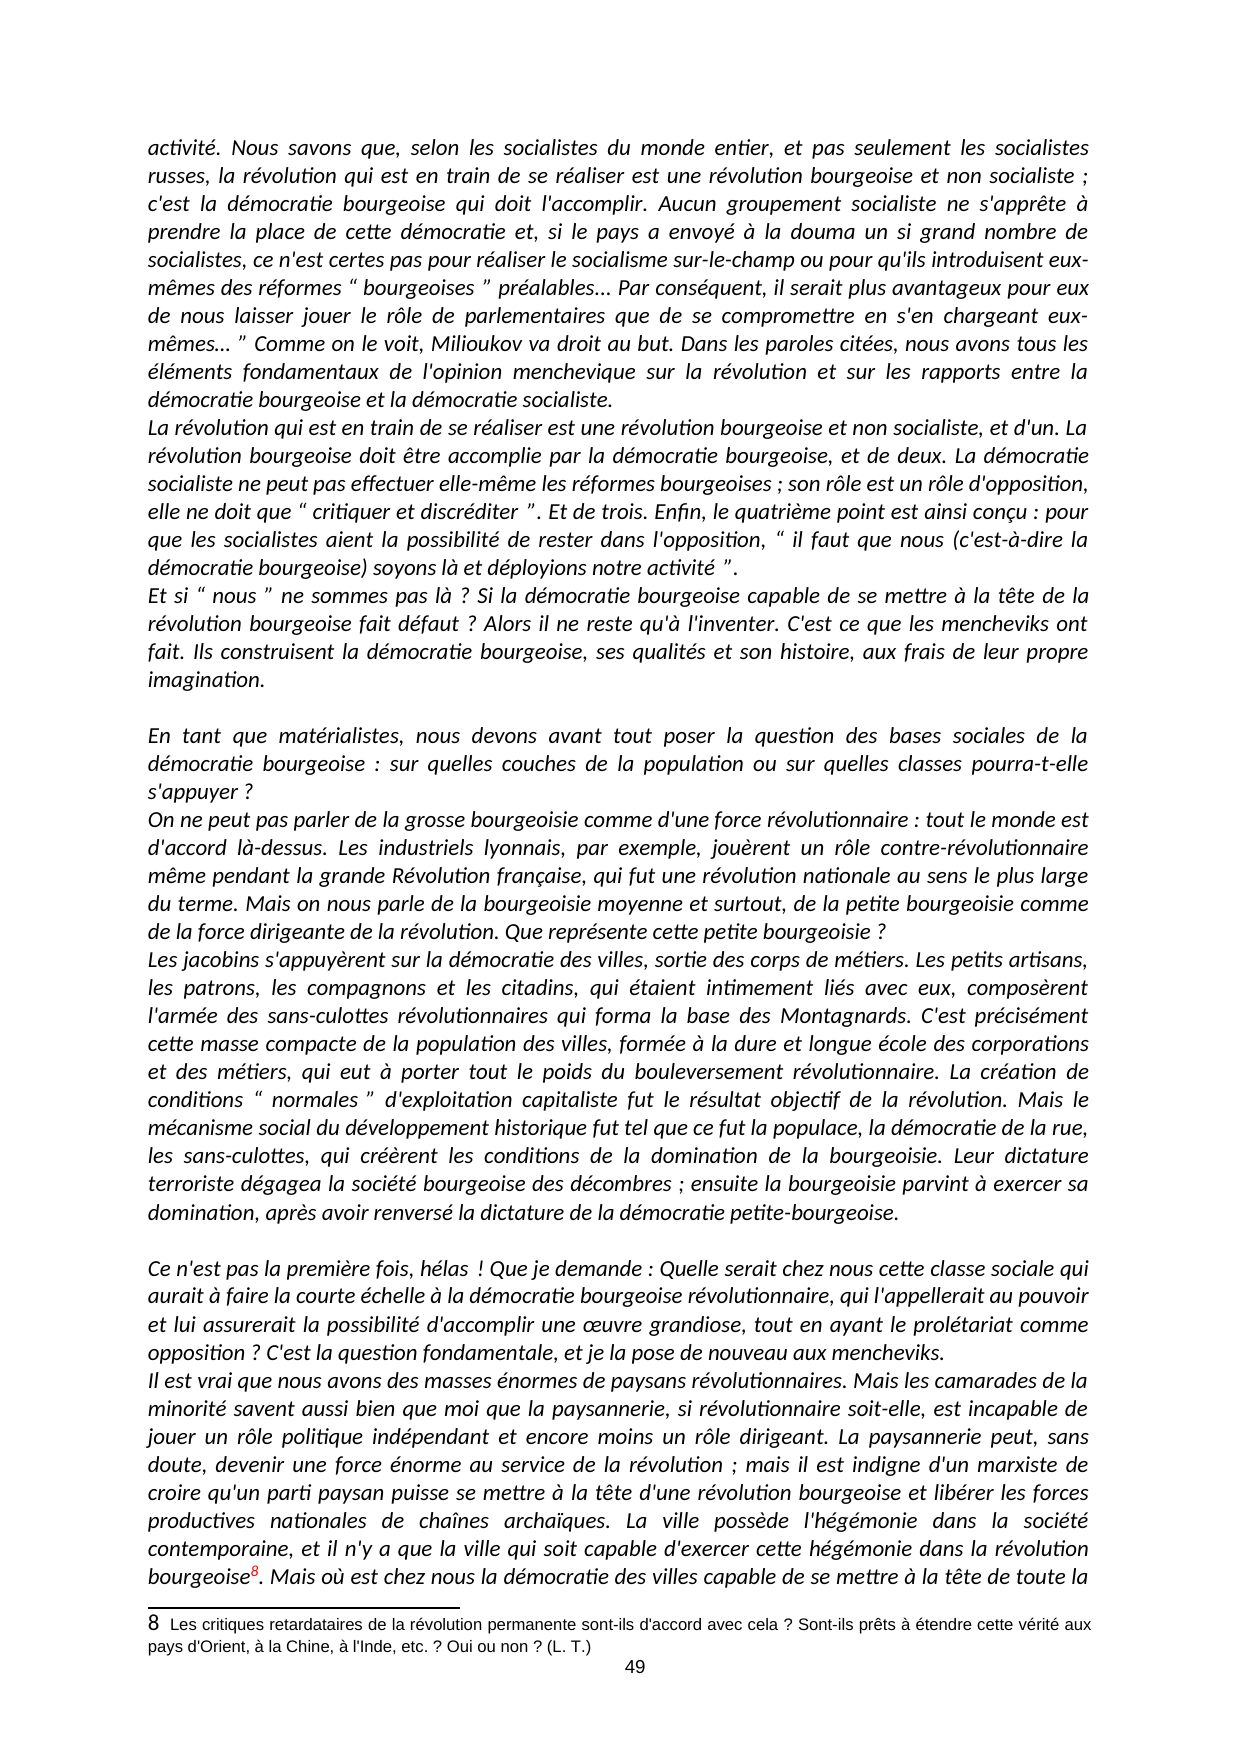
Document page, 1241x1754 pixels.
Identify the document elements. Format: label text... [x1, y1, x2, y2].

text Il est vrai que nous avons des masses énormes de paysans révolutionnaires. Mais les camarades de la minorité savent aussi bien que moi que la paysannerie, si révolutionnaire soit-elle, est incapable de jouer un rôle politique indépendant et encore moins un rôle dirigeant. La paysannerie peut, sans doute, devenir une force énorme au service de la révolution ; mais il est indigne d'un marxiste de croire qu'un parti paysan puisse se mettre à la tête d'une révolution bourgeoise et libérer les forces productives nationales de chaînes archaïques. La ville possède l'hégémonie dans la société contemporaine, et il n'y a que la ville qui soit capable d'exercer cette hégémonie dans la révolution bourgeoise. Mais où est chez nous la démocratie des villes capable de se mettre à la tête de toute la [148, 1366, 1093, 1590]
text La révolution qui est en train de se réaliser est une révolution bourgeoise et non socialiste, et d'un. La révolution bourgeoise doit être accomplie par la démocratie bourgeoise, et de deux. La démocratie socialiste ne peut pas effectuer elle-même les réformes bourgeoises ; son rôle est un rôle d'opposition, elle ne doit que “ critiquer et discréditer ”. Et de trois. Enfin, le quatrième point est ainsi conçu : pour que les socialistes aient la possibilité de rester dans l'opposition, “ il faut que nous (c'est-à-dire la démocratie bourgeoise) soyons là et déployions notre activité ”. [148, 413, 1093, 581]
text Et si “ nous ” ne sommes pas là ? Si la démocratie bourgeoise capable de se mettre à la tête de la révolution bourgeoise fait défaut ? Alors il ne reste qu'à l'inventer. C'est ce que les mencheviks ont fait. Ils construisent la démocratie bourgeoise, ses qualités et son histoire, aux frais de leur propre imagination. [148, 581, 1093, 693]
text En tant que matérialistes, nous devons avant tout poser la question des bases sociales de la démocratie bourgeoise : sur quelles couches de la population ou sur quelles classes pourra-t-elle s'appuyer ? [148, 721, 1093, 805]
text Les critiques retardataires de la révolution permanente sont-ils d'accord avec cela ? Sont-ils prêts à étendre cette vérité aux pays d'Orient, à la Chine, à l'Inde, etc. ? Oui ou non ? (L. T.) [148, 1608, 1093, 1656]
text On ne peut pas parler de la grosse bourgeoisie comme d'une force révolutionnaire : tout le monde est d'accord là-dessus. Les industriels lyonnais, par exemple, jouèrent un rôle contre-révolutionnaire même pendant la grande Révolution française, qui fut une révolution nationale au sens le plus large du terme. Mais on nous parle de la bourgeoisie moyenne et surtout, de la petite bourgeoisie comme de la force dirigeante de la révolution. Que représente cette petite bourgeoisie ? [148, 805, 1093, 945]
text Les jacobins s'appuyèrent sur la démocratie des villes, sortie des corps de métiers. Les petits artisans, les patrons, les compagnons et les citadins, qui étaient intimement liés avec eux, composèrent l'armée des sans-culottes révolutionnaires qui forma la base des Montagnards. C'est précisément cette masse compacte de la population des villes, formée à la dure et longue école des corporations et des métiers, qui eut à porter tout le poids du bouleversement révolutionnaire. La création de conditions “ normales ” d'exploitation capitaliste fut le résultat objectif de la révolution. Mais le mécanisme social du développement historique fut tel que ce fut la populace, la démocratie de la rue, les sans-culottes, qui créèrent les conditions de la domination de la bourgeoisie. Leur dictature terroriste dégagea la société bourgeoise des décombres ; ensuite la bourgeoisie parvint à exercer sa domination, après avoir renversé la dictature de la démocratie petite-bourgeoise. [148, 945, 1093, 1226]
text activité. Nous savons que, selon les socialistes du monde entier, et pas seulement les socialistes russes, la révolution qui est en train de se réaliser est une révolution bourgeoise et non socialiste ; c'est la démocratie bourgeoise qui doit l'accomplir. Aucun groupement socialiste ne s'apprête à prendre la place de cette démocratie et, si le pays a envoyé à la douma un si grand nombre de socialistes, ce n'est certes pas pour réaliser le socialisme sur-le-champ ou pour qu'ils introduisent eux-mêmes des réformes “ bourgeoises ” préalables... Par conséquent, il serait plus avantageux pour eux de nous laisser jouer le rôle de parlementaires que de se compromettre en s'en chargeant eux-mêmes… ” Comme on le voit, Milioukov va droit au but. Dans les paroles citées, nous avons tous les éléments fondamentaux de l'opinion menchevique sur la révolution et sur les rapports entre la démocratie bourgeoise et la démocratie socialiste. [148, 133, 1093, 413]
text Ce n'est pas la première fois, hélas ! Que je demande : Quelle serait chez nous cette classe sociale qui aurait à faire la courte échelle à la démocratie bourgeoise révolutionnaire, qui l'appellerait au pouvoir et lui assurerait la possibilité d'accomplir une œuvre grandiose, tout en ayant le prolétariat comme opposition ? C'est la question fondamentale, et je la pose de nouveau aux mencheviks. [148, 1254, 1093, 1366]
